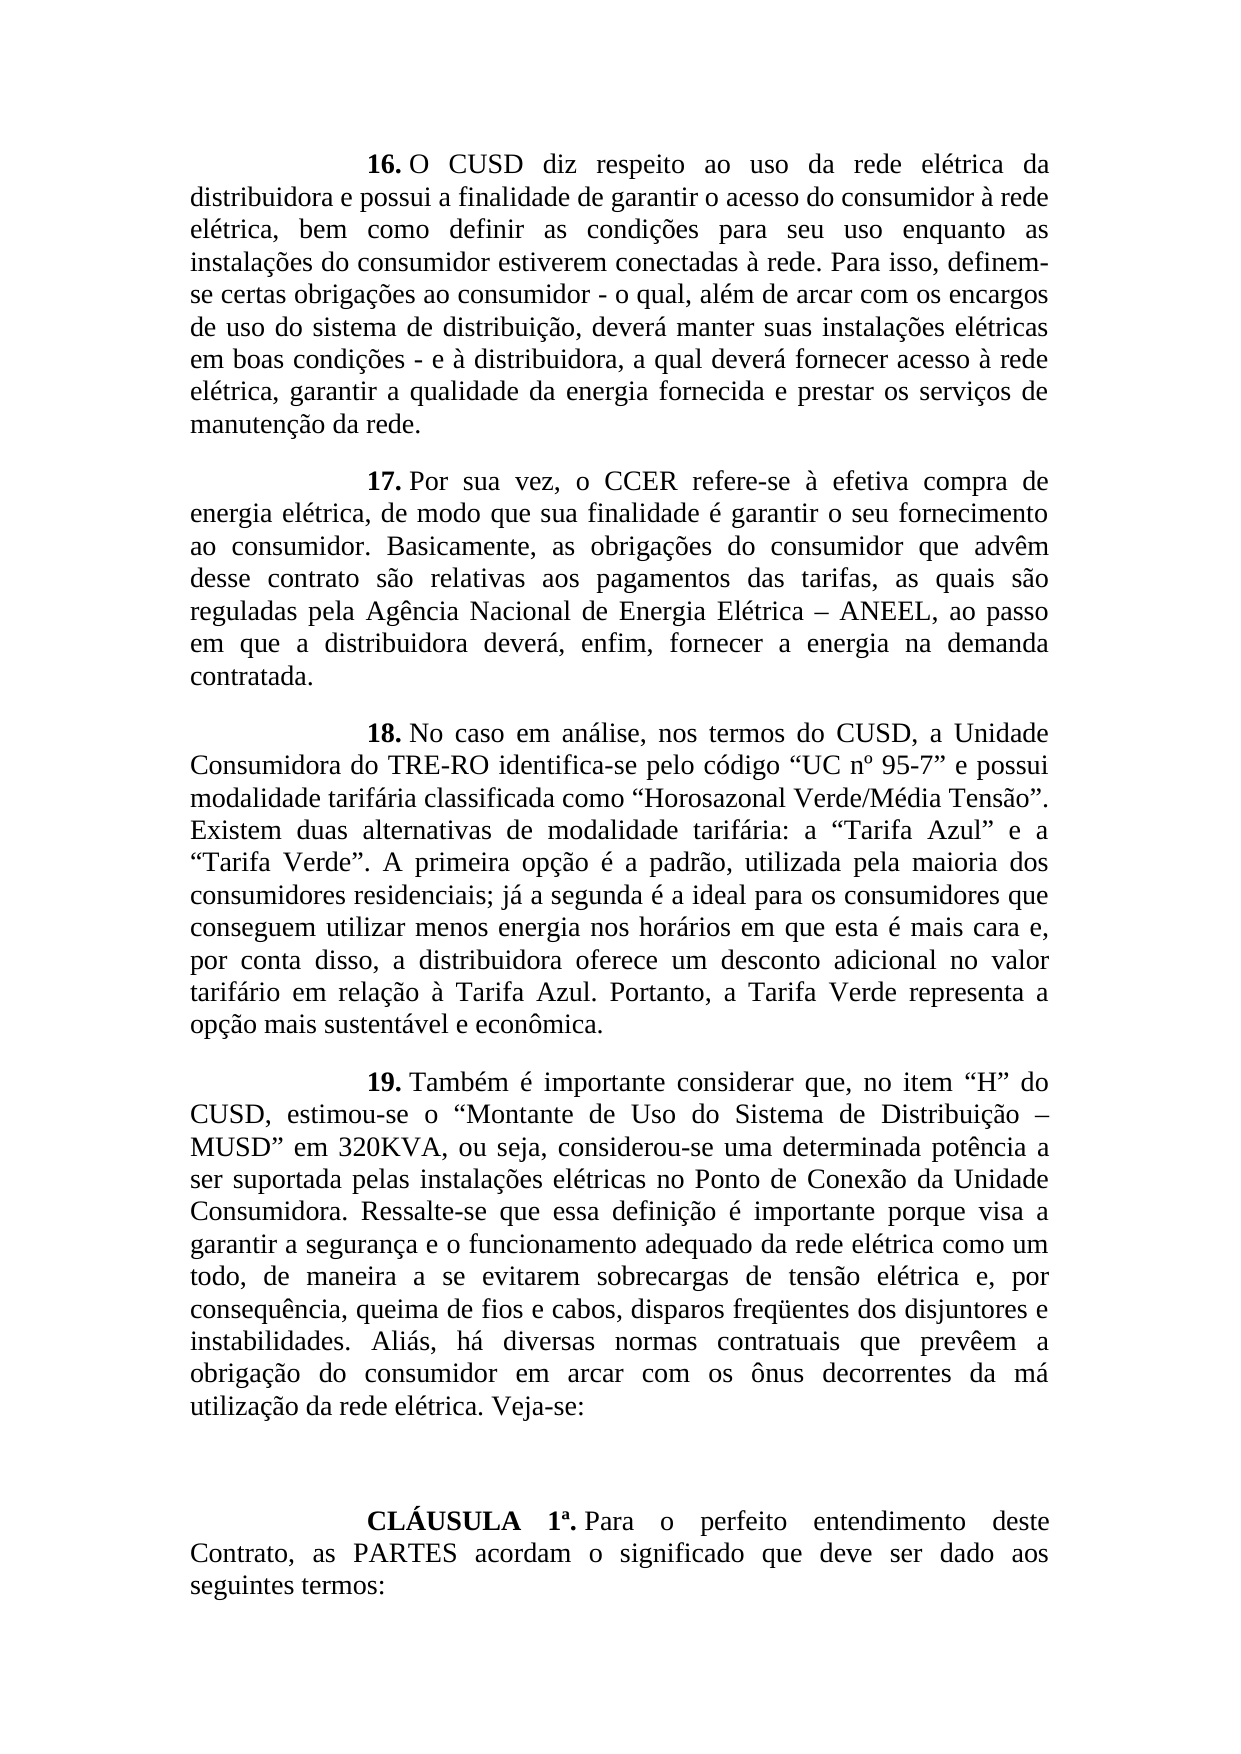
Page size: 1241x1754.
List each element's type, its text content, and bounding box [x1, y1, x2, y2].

text CLÁUSULA 1ª. Para o perfeito entendimento deste Contrato, as PARTES acordam o significado que deve ser dado aos seguintes termos: [190, 1504, 1051, 1601]
text 16. O CUSD diz respeito ao uso da rede elétrica da distribuidora e possui a finalidade de garantir o acesso do consumidor à rede elétrica, bem como definir as condições para seu uso enquanto as instalações do consumidor estiverem conectadas à rede. Para isso, definem-se certas obrigações ao consumidor - o qual, além de arcar com os encargos de uso do sistema de distribuição, deverá manter suas instalações elétricas em boas condições - e à distribuidora, a qual deverá fornecer acesso à rede elétrica, garantir a qualidade da energia fornecida e prestar os serviços de manutenção da rede. [190, 148, 1051, 439]
text 19. Também é importante considerar que, no item “H” do CUSD, estimou-se o “Montante de Uso do Sistema de Distribuição – MUSD” em 320KVA, ou seja, considerou-se uma determinada potência a ser suportada pelas instalações elétricas no Ponto de Conexão da Unidade Consumidora. Ressalte-se que essa definição é importante porque visa a garantir a segurança e o funcionamento adequado da rede elétrica como um todo, de maneira a se evitarem sobrecargas de tensão elétrica e, por consequência, queima de fios e cabos, disparos freqüentes dos disjuntores e instabilidades. Aliás, há diversas normas contratuais que prevêem a obrigação do consumidor em arcar com os ônus decorrentes da má utilização da rede elétrica. Veja-se: [190, 1065, 1051, 1421]
text 17. Por sua vez, o CCER refere-se à efetiva compra de energia elétrica, de modo que sua finalidade é garantir o seu fornecimento ao consumidor. Basicamente, as obrigações do consumidor que advêm desse contrato são relativas aos pagamentos das tarifas, as quais são reguladas pela Agência Nacional de Energia Elétrica – ANEEL, ao passo em que a distribuidora deverá, enfim, fornecer a energia na demanda contratada. [190, 464, 1051, 691]
text 18. No caso em análise, nos termos do CUSD, a Unidade Consumidora do TRE-RO identifica-se pelo código “UC nº 95-7” e possui modalidade tarifária classificada como “Horosazonal Verde/Média Tensão”. Existem duas alternativas de modalidade tarifária: a “Tarifa Azul” e a “Tarifa Verde”. A primeira opção é a padrão, utilizada pela maioria dos consumidores residenciais; já a segunda é a ideal para os consumidores que conseguem utilizar menos energia nos horários em que esta é mais cara e, por conta disso, a distribuidora oferece um desconto adicional no valor tarifário em relação à Tarifa Azul. Portanto, a Tarifa Verde representa a opção mais sustentável e econômica. [190, 716, 1051, 1040]
